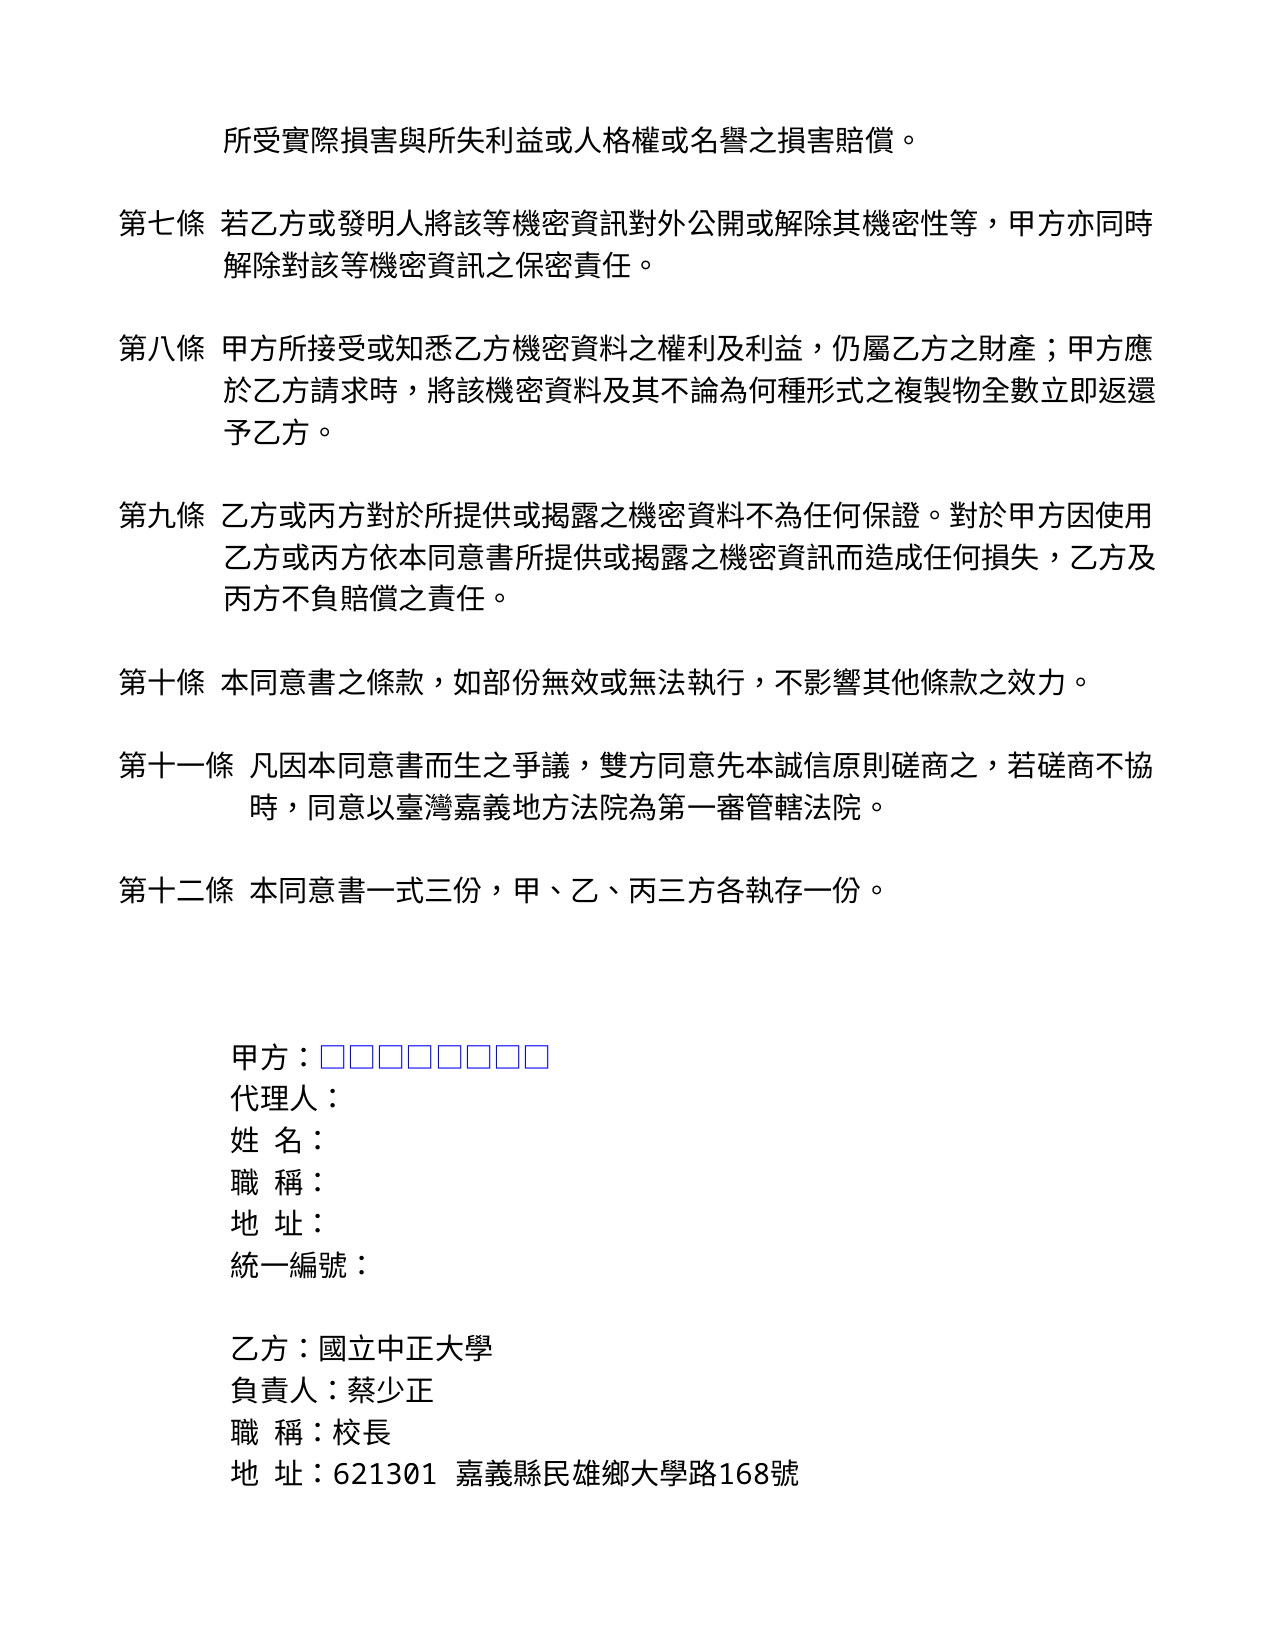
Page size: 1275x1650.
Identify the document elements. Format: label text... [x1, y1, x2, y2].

text 代理人： [231, 1076, 1157, 1118]
text 所受實際損害與所失利益或人格權或名譽之損害賠償。 [118, 118, 1157, 160]
text 負責人：蔡少正 [231, 1368, 1157, 1410]
text 姓 名： [231, 1118, 1157, 1160]
text 職 稱： [231, 1160, 1157, 1201]
text 第十一條 凡因本同意書而生之爭議，雙方同意先本誠信原則磋商之，若磋商不協時，同意以臺灣嘉義地方法院為第一審管轄法院。 [118, 743, 1157, 826]
text 地 址： [231, 1201, 1157, 1243]
text 第七條 若乙方或發明人將該等機密資訊對外公開或解除其機密性等，甲方亦同時解除對該等機密資訊之保密責任。 [118, 201, 1157, 285]
text 統一編號： [231, 1243, 1157, 1285]
text 地 址：621301 嘉義縣民雄鄉大學路168號 [231, 1451, 1157, 1493]
text 第九條 乙方或丙方對於所提供或揭露之機密資料不為任何保證。對於甲方因使用乙方或丙方依本同意書所提供或揭露之機密資訊而造成任何損失，乙方及丙方不負賠償之責任。 [118, 493, 1157, 618]
text 甲方：□□□□□□□□ [231, 1035, 1157, 1076]
text 第十二條 本同意書一式三份，甲、乙、丙三方各執存一份。 [118, 868, 1157, 910]
text 乙方：國立中正大學 [231, 1326, 1157, 1368]
text 職 稱：校長 [231, 1410, 1157, 1451]
text 第八條 甲方所接受或知悉乙方機密資料之權利及利益，仍屬乙方之財產；甲方應於乙方請求時，將該機密資料及其不論為何種形式之複製物全數立即返還予乙方。 [118, 326, 1157, 451]
text 第十條 本同意書之條款，如部份無效或無法執行，不影響其他條款之效力。 [118, 660, 1157, 701]
